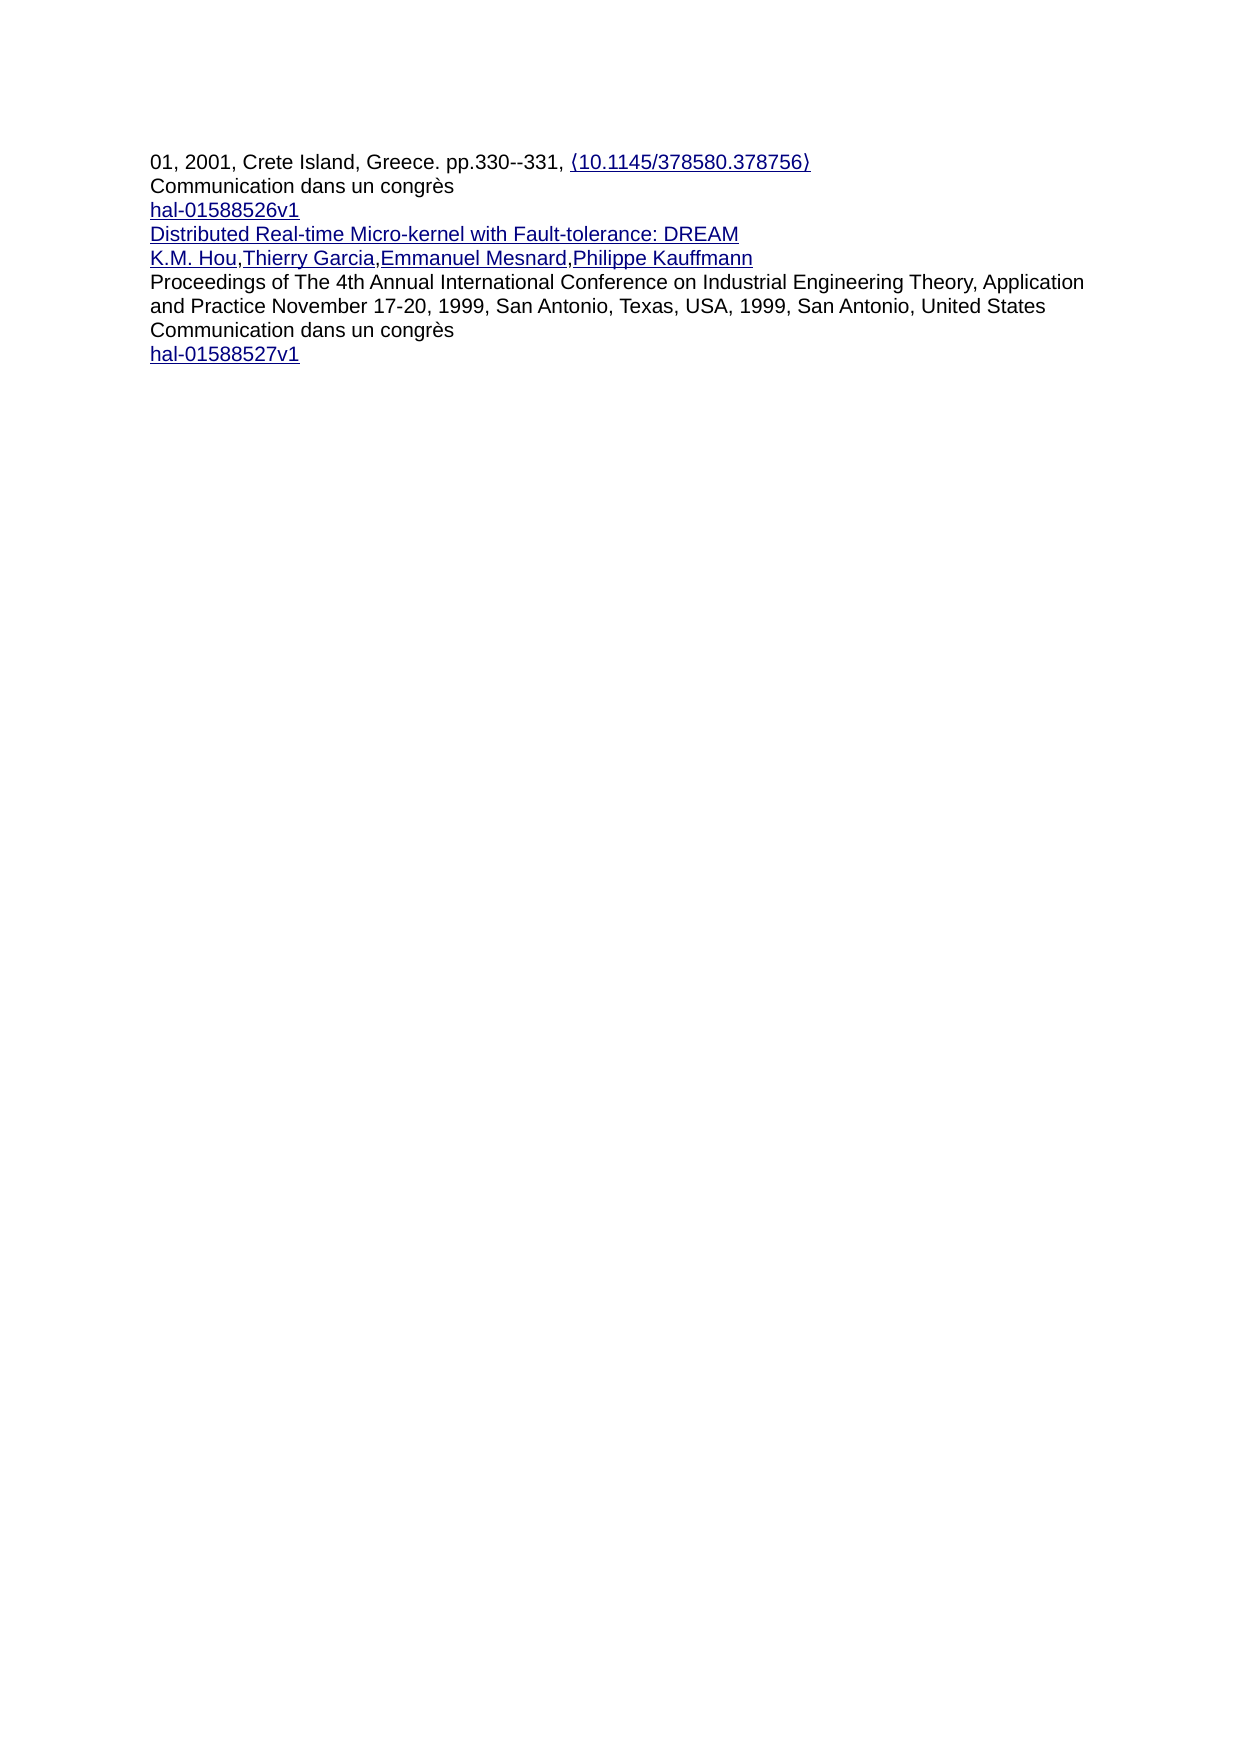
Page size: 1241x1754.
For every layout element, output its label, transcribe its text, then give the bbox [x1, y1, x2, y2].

table_cell A work-optimal CGM algorithm for the LIS problem Thierry Garcia,Jean-Frédéric Myoupo,David Semé Proceedings of the thirteenth annual ACM symposium on Parallel algorithms and architectures - SPAA 01, 2001, Crete Island, Greece. pp.330--331, ⟨10.1145/378580.378756⟩ Communication dans un congrès hal-01588526v1 [150, 150, 1090, 222]
table_cell Distributed Real-time Micro-kernel with Fault-tolerance: DREAM K.M. Hou,Thierry Garcia,Emmanuel Mesnard,Philippe Kauffmann Proceedings of The 4th Annual International Conference on Industrial Engineering Theory, Application and Practice November 17-20, 1999, San Antonio, Texas, USA, 1999, San Antonio, United States Communication dans un congrès hal-01588527v1 [150, 222, 1090, 366]
